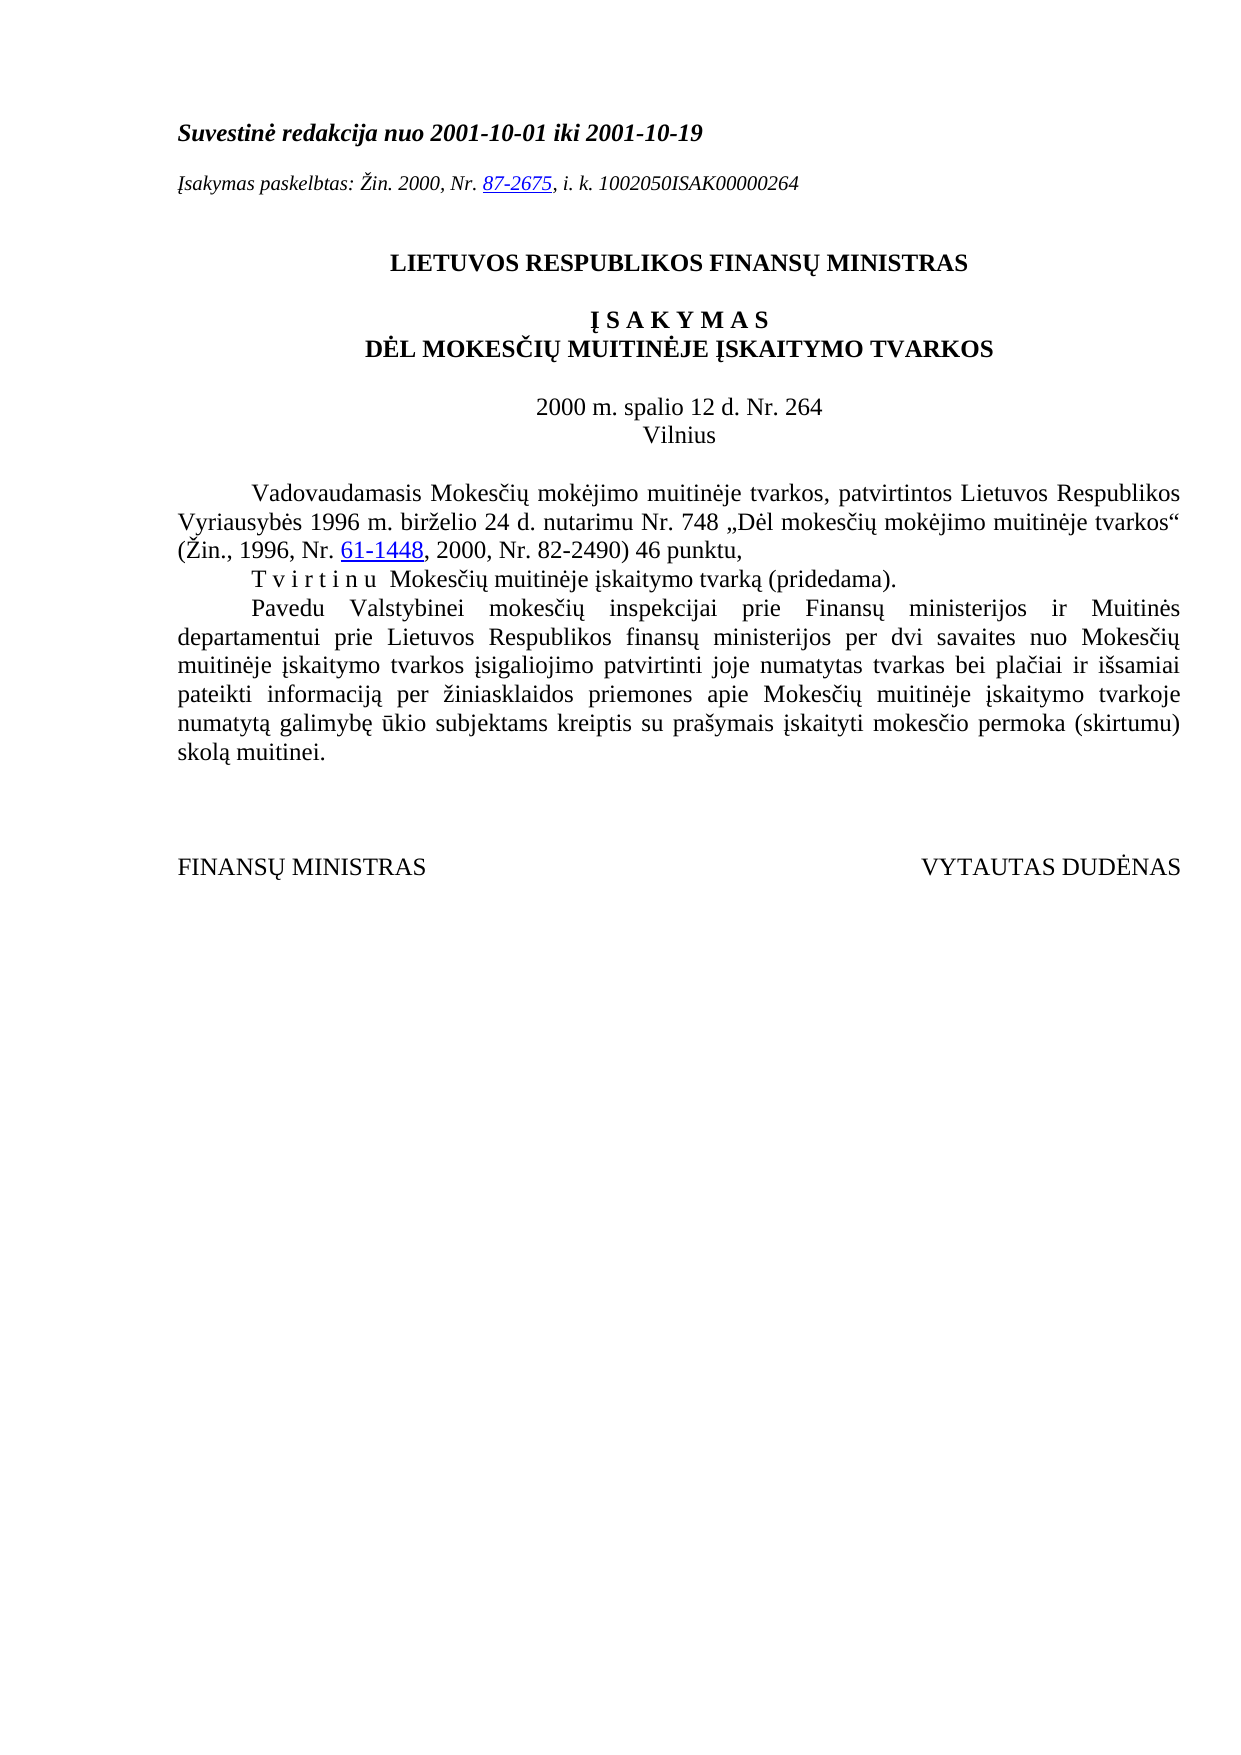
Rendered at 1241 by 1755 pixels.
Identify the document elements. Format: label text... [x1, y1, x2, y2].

text LIETUVOS RESPUBLIKOS FINANSŲ MINISTRAS [177, 248, 1181, 277]
text Vilnius [177, 420, 1181, 449]
text Į S A K Y M A S [177, 305, 1181, 334]
text Tvirtinu Mokesčių muitinėje įskaitymo tvarką (pridedama). [177, 564, 1181, 593]
text FINANSŲ MINISTRAS VYTAUTAS DUDĖNAS [177, 852, 1181, 880]
text Vadovaudamasis Mokesčių mokėjimo muitinėje tvarkos, patvirtintos Lietuvos Respublikos Vyriausybės 1996 m. birželio 24 d. nutarimu Nr. 748 „Dėl mokesčių mokėjimo muitinėje tvarkos“ (Žin., 1996, Nr. 61-1448, 2000, Nr. 82-2490) 46 punktu, [177, 478, 1181, 564]
text 2000 m. spalio 12 d. Nr. 264 [177, 392, 1181, 420]
text Pavedu Valstybinei mokesčių inspekcijai prie Finansų ministerijos ir Muitinės departamentui prie Lietuvos Respublikos finansų ministerijos per dvi savaites nuo Mokesčių muitinėje įskaitymo tvarkos įsigaliojimo patvirtinti joje numatytas tvarkas bei plačiai ir išsamiai pateikti informaciją per žiniasklaidos priemones apie Mokesčių muitinėje įskaitymo tvarkoje numatytą galimybę ūkio subjektams kreiptis su prašymais įskaityti mokesčio permoka (skirtumu) skolą muitinei. [177, 593, 1181, 765]
text Įsakymas paskelbtas: Žin. 2000, Nr. 87-2675, i. k. 1002050ISAK00000264 [177, 171, 1181, 195]
text DĖL MOKESČIŲ MUITINĖJE ĮSKAITYMO TVARKOS [177, 334, 1181, 363]
text Suvestinė redakcija nuo 2001-10-01 iki 2001-10-19 [177, 118, 1181, 147]
